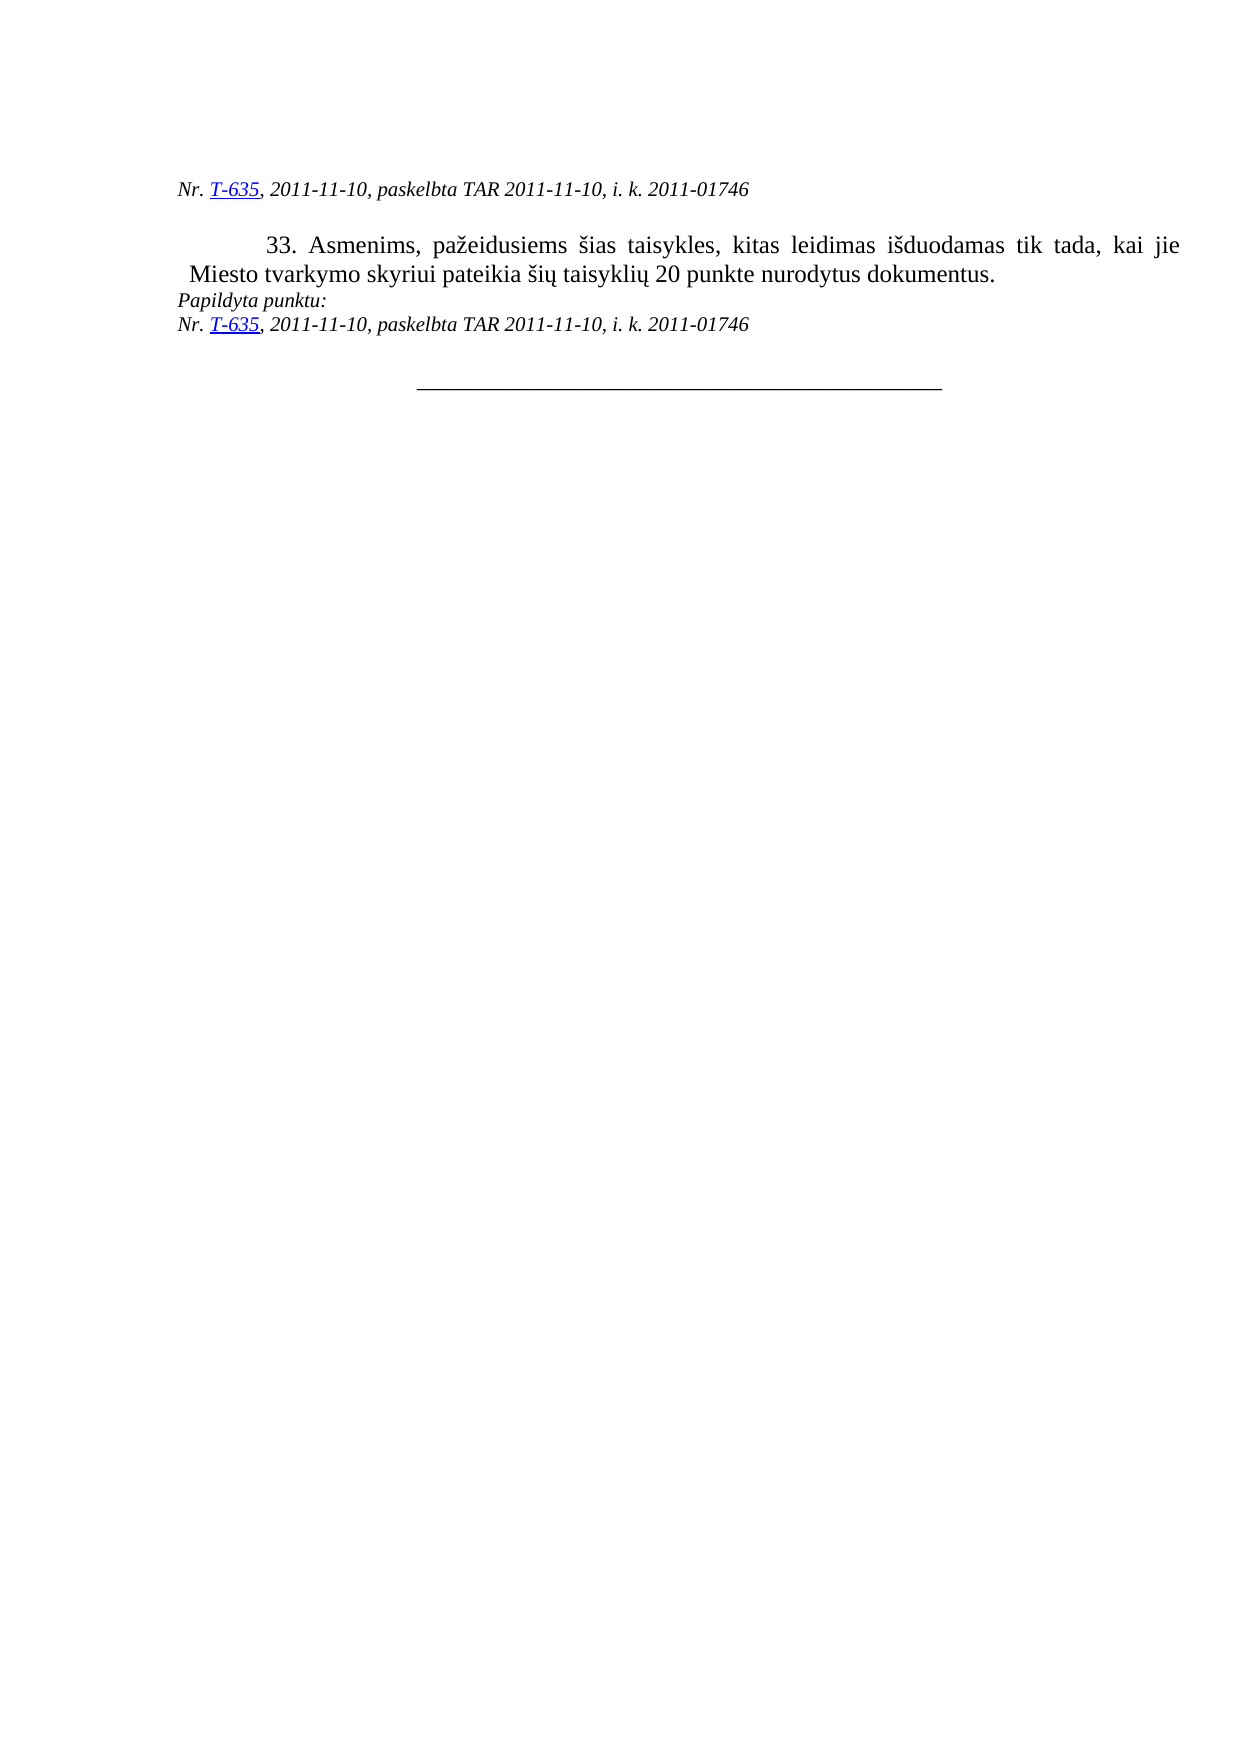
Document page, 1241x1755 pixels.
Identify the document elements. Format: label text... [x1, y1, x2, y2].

text Nr. T-635, 2011-11-10, paskelbta TAR 2011-11-10, i. k. 2011-01746 [177, 177, 1181, 201]
text 33. Asmenims, pažeidusiems šias taisykles, kitas leidimas išduodamas tik tada, kai jie Miesto tvarkymo skyriui pateikia šių taisyklių 20 punkte nurodytus dokumentus. [189, 230, 1181, 287]
text Nr. T-635, 2011-11-10, paskelbta TAR 2011-11-10, i. k. 2011-01746 [177, 312, 1181, 336]
text Papildyta punktu: [177, 287, 1181, 312]
text __________________________________________ [177, 364, 1181, 393]
